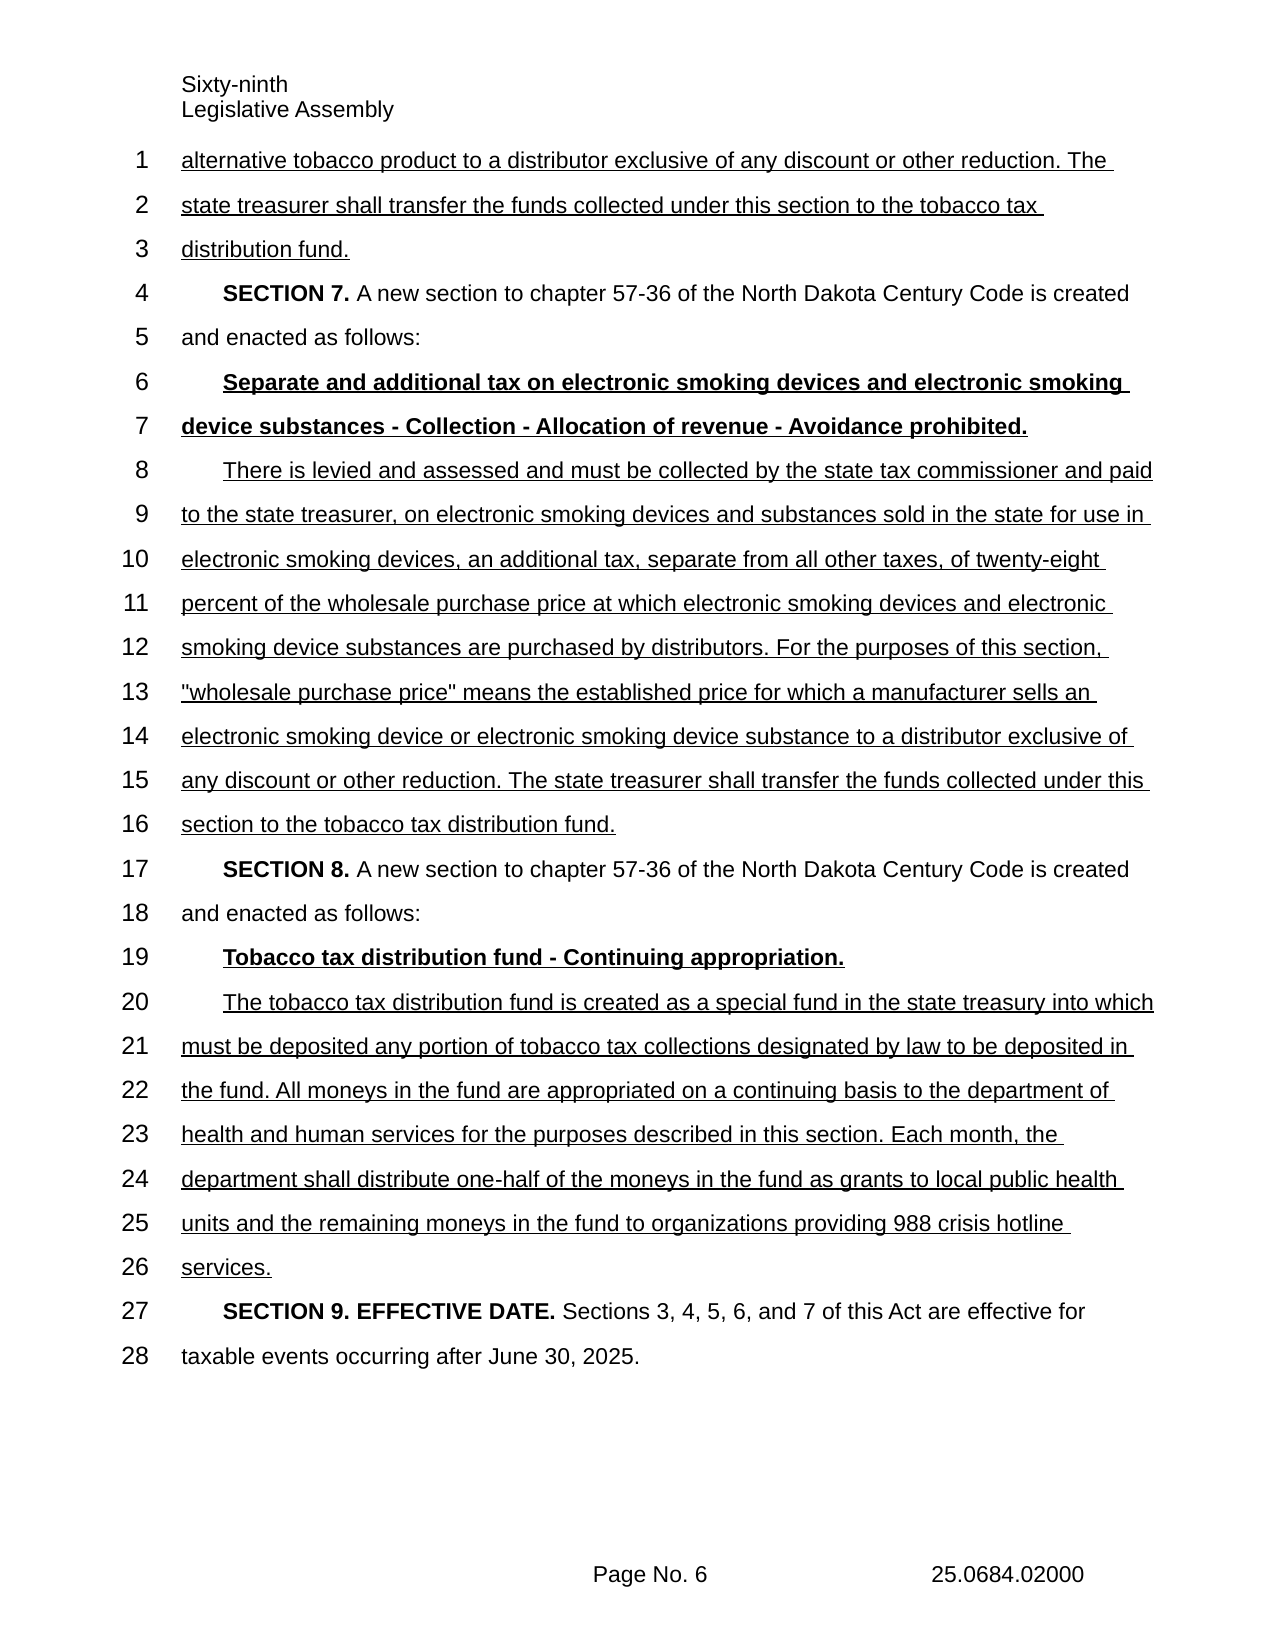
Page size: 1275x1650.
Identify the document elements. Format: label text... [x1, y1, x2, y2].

subtitle Tobacco tax distribution fund - Continuing appropriation. [181, 930, 1154, 974]
text The tobacco tax distribution fund is created as a special fund in the state treasury into which must be deposited any portion of tobacco tax collections designated by law to be deposited in the fund. All moneys in the fund are appropriated on a continuing basis to the department of health and human services for the purposes described in this section. Each month, the department shall distribute one‑half of the moneys in the fund as grants to local public health units and the remaining moneys in the fund to organizations providing 988 crisis hotline services. [181, 974, 1154, 1284]
subtitle Separate and additional tax on electronic smoking devices and electronic smoking device substances - Collection - Allocation of revenue - Avoidance prohibited. [181, 355, 1154, 443]
text There is levied and assessed and must be collected by the state tax commissioner and paid to the state treasurer, on electronic smoking devices and substances sold in the state for use in electronic smoking devices, an additional tax, separate from all other taxes, of twenty-eight percent of the wholesale purchase price at which electronic smoking devices and electronic smoking device substances are purchased by distributors. For the purposes of this section, "wholesale purchase price" means the established price for which a manufacturer sells an electronic smoking device or electronic smoking device substance to a distributor exclusive of any discount or other reduction. The state treasurer shall transfer the funds collected under this section to the tobacco tax distribution fund. [181, 443, 1154, 842]
text SECTION 8. A new section to chapter 57‑36 of the North Dakota Century Code is created and enacted as follows: [181, 842, 1154, 930]
text alternative tobacco product to a distributor exclusive of any discount or other reduction. The state treasurer shall transfer the funds collected under this section to the tobacco tax distribution fund. [181, 133, 1154, 266]
text SECTION 9. EFFECTIVE DATE. Sections 3, 4, 5, 6, and 7 of this Act are effective for taxable events occurring after June 30, 2025. [181, 1284, 1154, 1373]
text SECTION 7. A new section to chapter 57‑36 of the North Dakota Century Code is created and enacted as follows: [181, 266, 1154, 355]
